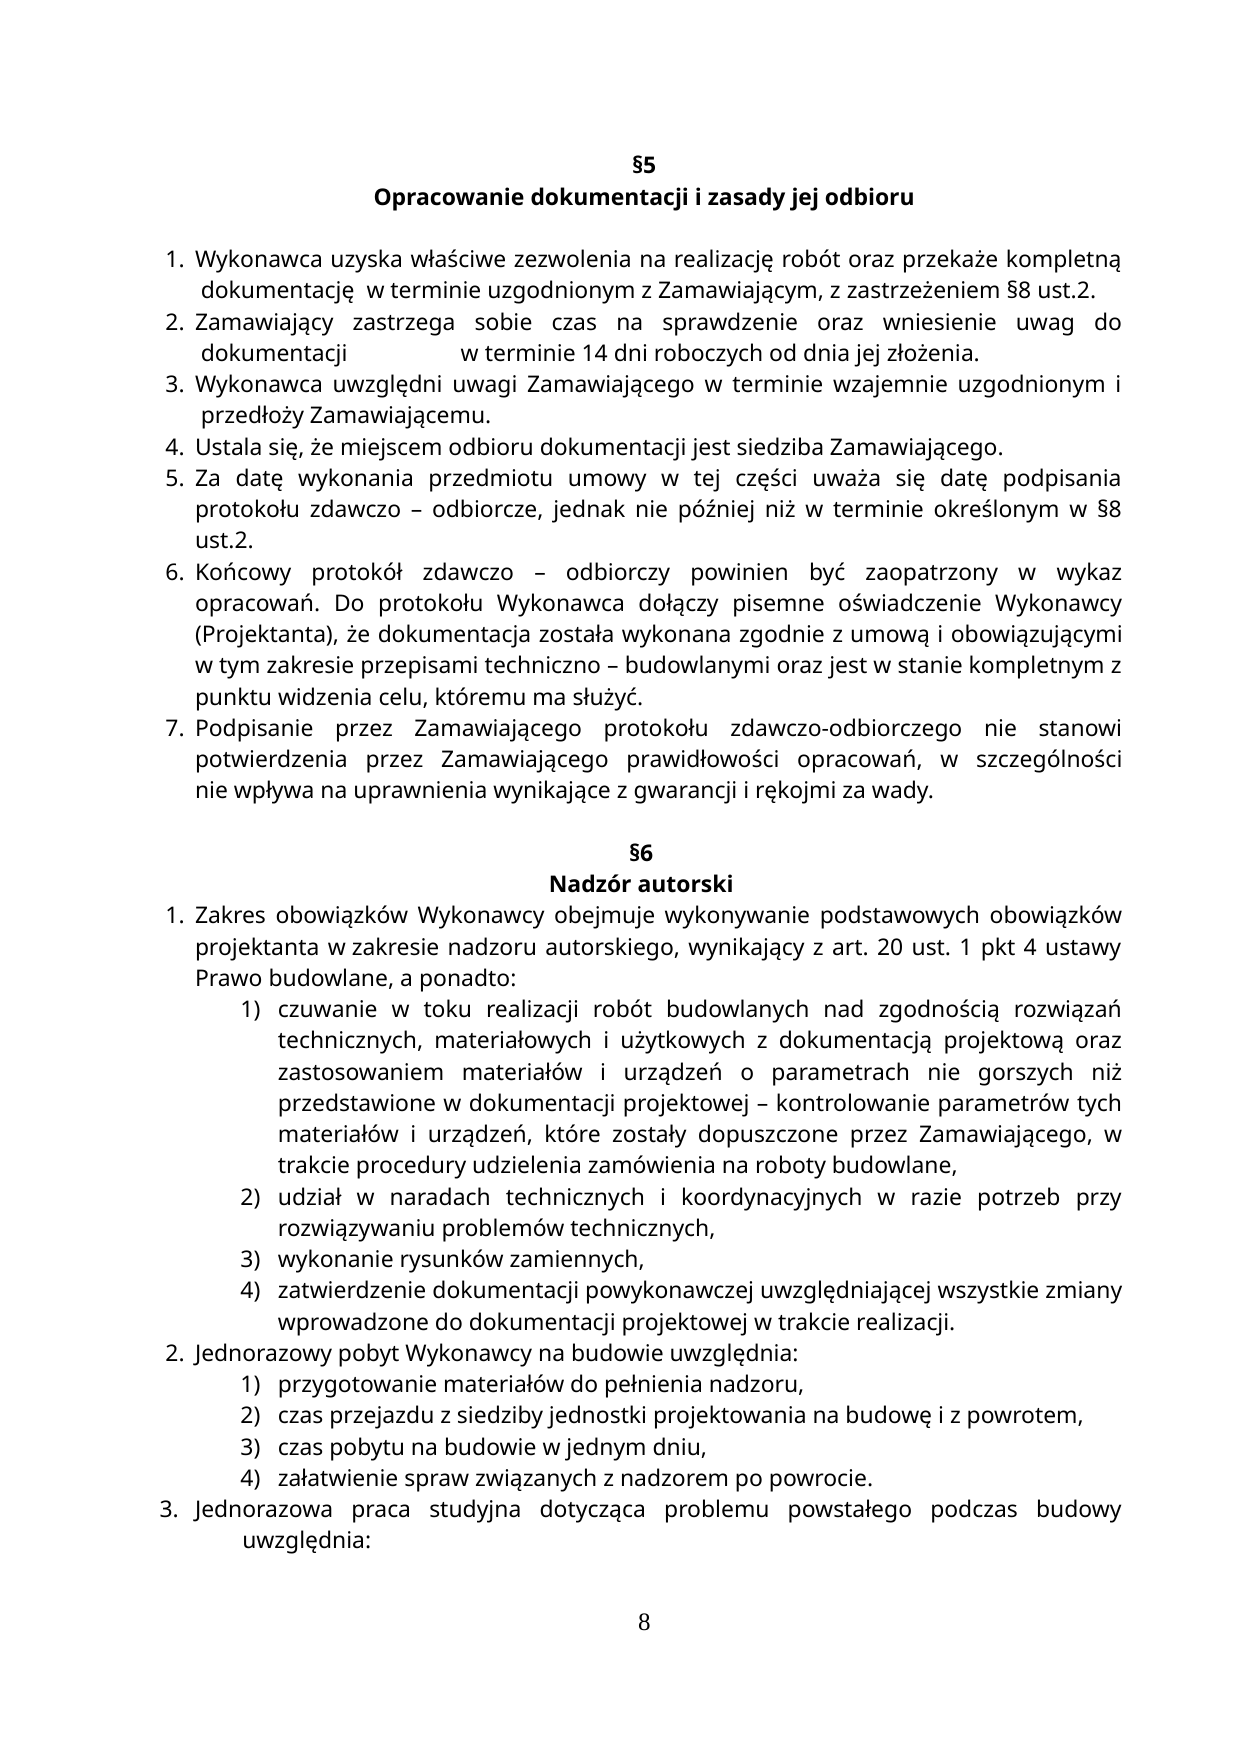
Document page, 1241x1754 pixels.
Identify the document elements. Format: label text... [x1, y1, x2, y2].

list Końcowy protokół zdawczo – odbiorczy powinien być zaopatrzony w wykaz opracowań. Do protokołu Wykonawca dołączy pisemne oświadczenie Wykonawcy (Projektanta), że dokumentacja została wykonana zgodnie z umową i obowiązującymi w tym zakresie przepisami techniczno – budowlanymi oraz jest w stanie kompletnym z punktu widzenia celu, któremu ma służyć. [165, 556, 1123, 712]
list załatwienie spraw związanych z nadzorem po powrocie. [240, 1462, 1123, 1493]
list Zamawiający zastrzega sobie czas na sprawdzenie oraz wniesienie uwag do dokumentacji w terminie 14 dni roboczych od dnia jej złożenia. [165, 306, 1123, 368]
list Nadzór autorski [159, 868, 1123, 899]
list zatwierdzenie dokumentacji powykonawczej uwzględniającej wszystkie zmiany wprowadzone do dokumentacji projektowej w trakcie realizacji. [240, 1274, 1123, 1337]
list Ustala się, że miejscem odbioru dokumentacji jest siedziba Zamawiającego. [165, 431, 1123, 462]
list §5 [165, 149, 1123, 181]
list Podpisanie przez Zamawiającego protokołu zdawczo-odbiorczego nie stanowi potwierdzenia przez Zamawiającego prawidłowości opracowań, w szczególności nie wpływa na uprawnienia wynikające z gwarancji i rękojmi za wady. [165, 712, 1123, 806]
list udział w naradach technicznych i koordynacyjnych w razie potrzeb przy rozwiązywaniu problemów technicznych, [240, 1181, 1123, 1243]
list Wykonawca uwzględni uwagi Zamawiającego w terminie wzajemnie uzgodnionym i przedłoży Zamawiającemu. [165, 368, 1123, 431]
list Jednorazowa praca studyjna dotycząca problemu powstałego podczas budowy uwzględnia: [159, 1493, 1123, 1556]
list Zakres obowiązków Wykonawcy obejmuje wykonywanie podstawowych obowiązków projektanta w zakresie nadzoru autorskiego, wynikający z art. 20 ust. 1 pkt 4 ustawy Prawo budowlane, a ponadto: [165, 899, 1123, 993]
list Za datę wykonania przedmiotu umowy w tej części uważa się datę podpisania protokołu zdawczo – odbiorcze, jednak nie później niż w terminie określonym w §8 ust.2. [165, 462, 1123, 556]
list wykonanie rysunków zamiennych, [240, 1243, 1123, 1274]
list Wykonawca uzyska właściwe zezwolenia na realizację robót oraz przekaże kompletną dokumentację w terminie uzgodnionym z Zamawiającym, z zastrzeżeniem §8 ust.2. [165, 243, 1123, 306]
list Jednorazowy pobyt Wykonawcy na budowie uwzględnia: [165, 1337, 1123, 1368]
list czuwanie w toku realizacji robót budowlanych nad zgodnością rozwiązań technicznych, materiałowych i użytkowych z dokumentacją projektową oraz zastosowaniem materiałów i urządzeń o parametrach nie gorszych niż przedstawione w dokumentacji projektowej – kontrolowanie parametrów tych materiałów i urządzeń, które zostały dopuszczone przez Zamawiającego, w trakcie procedury udzielenia zamówienia na roboty budowlane, [240, 993, 1123, 1181]
list przygotowanie materiałów do pełnienia nadzoru, [240, 1368, 1123, 1399]
list czas pobytu na budowie w jednym dniu, [240, 1431, 1123, 1462]
list Opracowanie dokumentacji i zasady jej odbioru [165, 181, 1123, 212]
list czas przejazdu z siedziby jednostki projektowania na budowę i z powrotem, [240, 1399, 1123, 1431]
list §6 [159, 837, 1123, 868]
